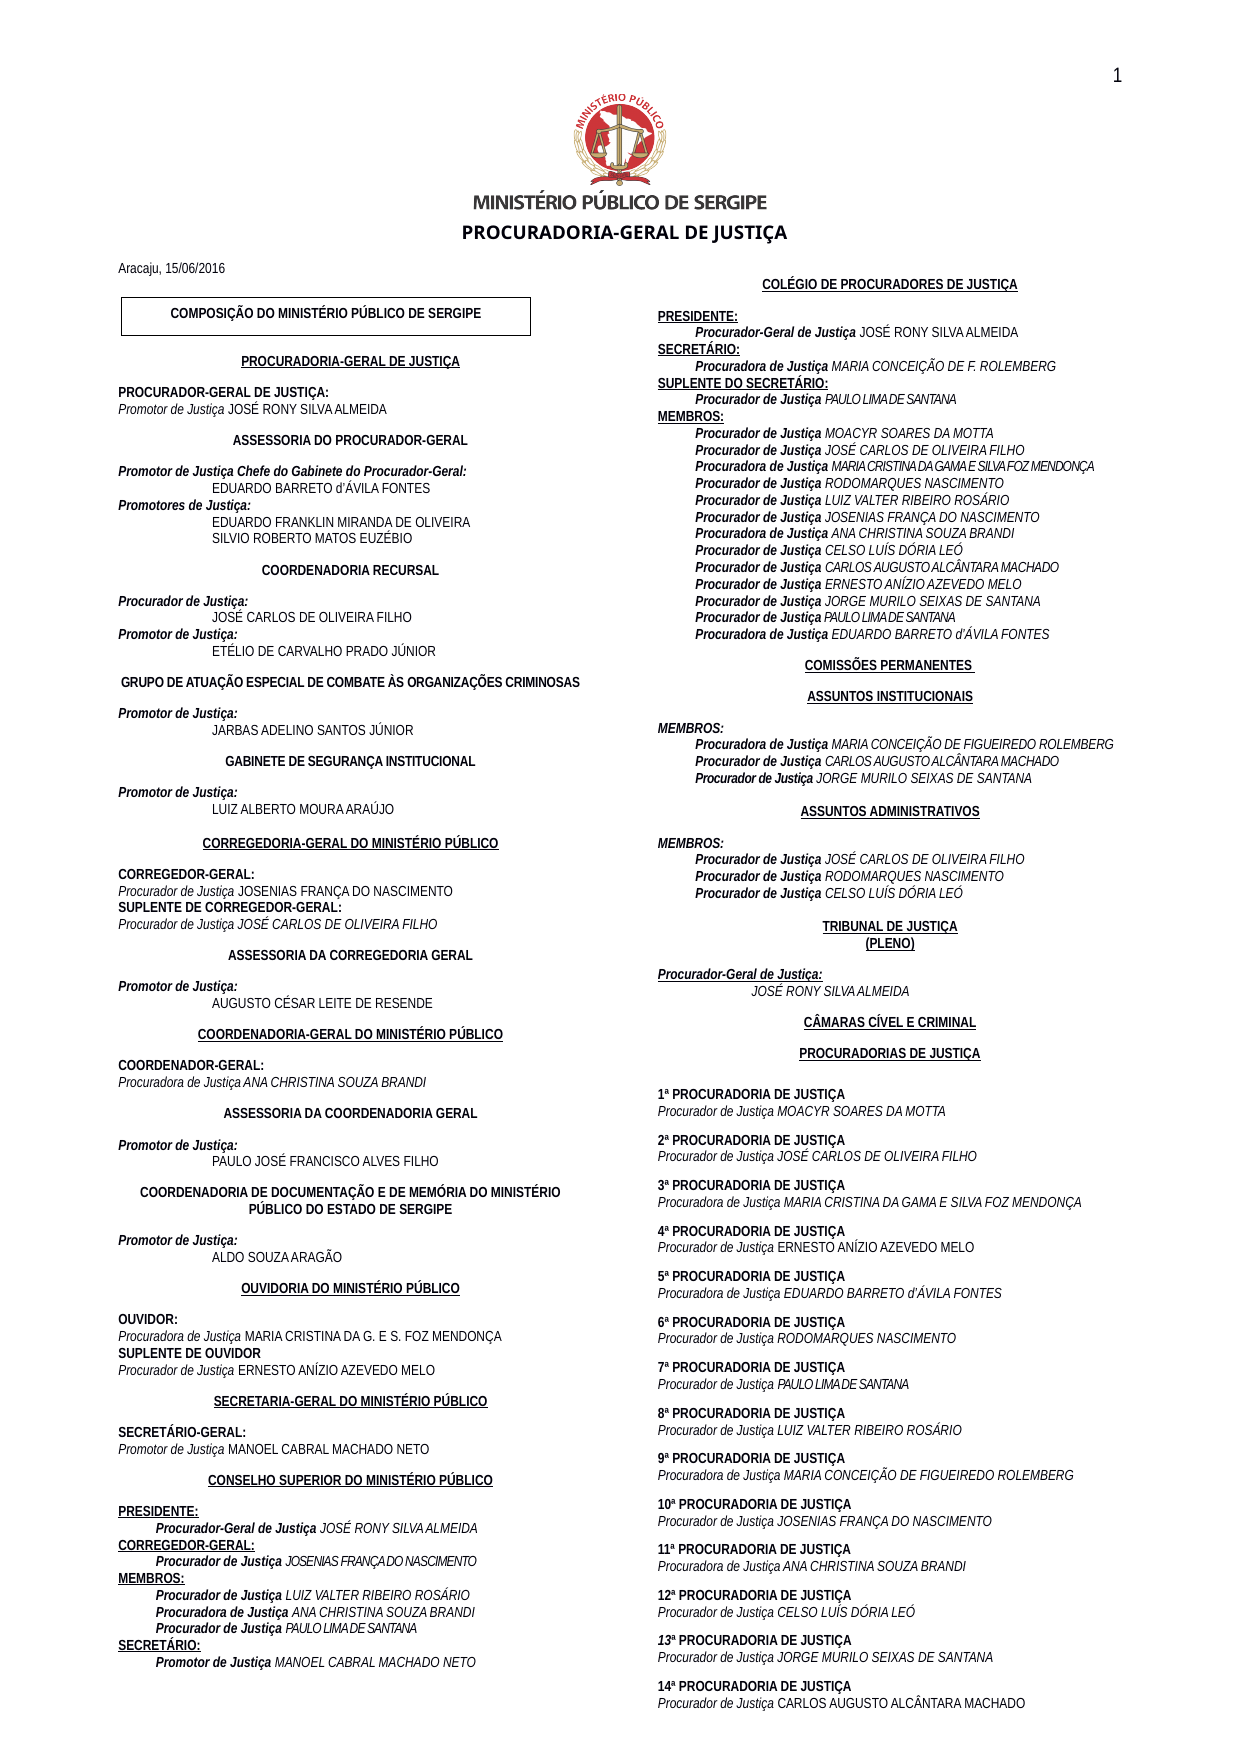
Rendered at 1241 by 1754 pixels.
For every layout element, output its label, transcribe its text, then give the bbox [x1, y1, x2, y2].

subtitle COORDENADOR-GERAL: [118, 1057, 583, 1074]
text Procurador de Justiça LUIZ VALTER RIBEIRO ROSÁRIO [118, 1587, 583, 1603]
subtitle Promotor de Justiça JOSÉ RONY SILVA ALMEIDA [118, 401, 583, 417]
text 10ª PROCURADORIA DE JUSTIÇA [658, 1496, 1122, 1512]
subtitle CONSELHO SUPERIOR DO MINISTÉRIO PÚBLICO [118, 1472, 583, 1488]
subtitle PROCURADORIA-GERAL DE JUSTIÇA [118, 353, 583, 369]
text Promotor de Justiça Chefe do Gabinete do Procurador-Geral: [118, 463, 583, 480]
text Promotor de Justiça: [118, 626, 583, 643]
text AUGUSTO CÉSAR LEITE DE RESENDE [118, 995, 583, 1012]
text Procurador de Justiça RODOMARQUES NASCIMENTO [658, 868, 1122, 885]
text Procurador de Justiça CARLOS AUGUSTO ALCÂNTARA MACHADO [658, 1694, 1122, 1711]
text GRUPO DE ATUAÇÃO ESPECIAL DE COMBATE ÀS ORGANIZAÇÕES CRIMINOSAS [118, 674, 583, 691]
subtitle CORREGEDORIA-GERAL DO MINISTÉRIO PÚBLICO [118, 834, 583, 851]
subtitle Procurador de Justiça JOSENIAS FRANÇA DO NASCIMENTO [118, 882, 583, 899]
text Procurador de Justiça MOACYR SOARES DA MOTTA [658, 1103, 1122, 1119]
text PAULO JOSÉ FRANCISCO ALVES FILHO [118, 1153, 583, 1170]
text Procurador de Justiça JOSENIAS FRANÇA DO NASCIMENTO [118, 1553, 583, 1570]
text 5ª PROCURADORIA DE JUSTIÇA [658, 1268, 1122, 1285]
text MEMBROS: [658, 408, 1122, 425]
subtitle COLÉGIO DE PROCURADORES DE JUSTIÇA [658, 276, 1122, 293]
text Procurador de Justiça JORGE MURILO SEIXAS DE SANTANA [658, 1649, 1122, 1666]
text PRESIDENTE: [658, 307, 1122, 324]
text ASSESSORIA DA COORDENADORIA GERAL [118, 1105, 583, 1122]
text MEMBROS: [658, 834, 1122, 851]
text PRESIDENTE: [118, 1503, 583, 1519]
text Procurador de Justiça: [118, 592, 583, 609]
text ASSUNTOS ADMINISTRATIVOS [658, 803, 1122, 820]
text Procurador-Geral de Justiça JOSÉ RONY SILVA ALMEIDA [658, 324, 1122, 341]
text SILVIO ROBERTO MATOS EUZÉBIO [118, 530, 583, 547]
text Promotor de Justiça: [118, 705, 583, 722]
text Procurador de Justiça CARLOS AUGUSTO ALCÂNTARA MACHADO [658, 753, 1122, 770]
text Procurador de Justiça PAULO LIMA DE SANTANA [658, 1376, 1122, 1393]
text Promotor de Justiça MANOEL CABRAL MACHADO NETO [118, 1654, 583, 1671]
text Procuradora de Justiça MARIA CRISTINA DA GAMA E SILVA FOZ MENDONÇA [658, 458, 1122, 475]
text Procurador de Justiça LUIZ VALTER RIBEIRO ROSÁRIO [658, 492, 1122, 508]
text SECRETÁRIO: [658, 341, 1122, 358]
text Procurador de Justiça CARLOS AUGUSTO ALCÂNTARA MACHADO [658, 559, 1122, 576]
text PROCURADORIAS DE JUSTIÇA [658, 1045, 1122, 1062]
text 8ª PROCURADORIA DE JUSTIÇA [658, 1404, 1122, 1421]
subtitle SUPLENTE DE CORREGEDOR-GERAL: [118, 899, 583, 916]
subtitle Procurador de Justiça JOSÉ CARLOS DE OLIVEIRA FILHO [118, 916, 583, 933]
subtitle PROCURADOR-GERAL DE JUSTIÇA: [118, 384, 583, 401]
text EDUARDO BARRETO d’ÁVILA FONTES [118, 480, 583, 497]
text 12ª PROCURADORIA DE JUSTIÇA [658, 1587, 1122, 1603]
text Procurador de Justiça ERNESTO ANÍZIO AZEVEDO MELO [658, 1239, 1122, 1256]
subtitle Procurador de Justiça JOSENIAS FRANÇA DO NASCIMENTO [658, 508, 1122, 525]
text Procurador de Justiça CELSO LUÍS DÓRIA LEÓ [658, 885, 1122, 901]
picture [473, 94, 767, 212]
subtitle OUVIDOR: [118, 1311, 583, 1328]
text ASSUNTOS INSTITUCIONAIS [658, 688, 1122, 705]
text 4ª PROCURADORIA DE JUSTIÇA [658, 1222, 1122, 1239]
text CORREGEDOR-GERAL: [118, 1536, 583, 1553]
text Procurador de Justiça PAULO LIMA DE SANTANA [118, 1620, 583, 1637]
text 1ª PROCURADORIA DE JUSTIÇA [658, 1086, 1122, 1103]
text MEMBROS: [118, 1570, 583, 1587]
text Procurador de Justiça PAULO LIMA DE SANTANA [658, 391, 1122, 408]
text Promotor de Justiça: [118, 978, 583, 995]
text ALDO SOUZA ARAGÃO [118, 1249, 583, 1266]
text Procuradora de Justiça ANA CHRISTINA SOUZA BRANDI [658, 1558, 1122, 1575]
text COORDENADORIA RECURSAL [118, 561, 583, 578]
subtitle Promotor de Justiça MANOEL CABRAL MACHADO NETO [118, 1441, 583, 1457]
text Procurador-Geral de Justiça JOSÉ RONY SILVA ALMEIDA [118, 1519, 583, 1536]
text CÂMARAS CÍVEL E CRIMINAL [658, 1014, 1122, 1031]
text 11ª PROCURADORIA DE JUSTIÇA [658, 1541, 1122, 1558]
text COORDENADORIA DE DOCUMENTAÇÃO E DE MEMÓRIA DO MINISTÉRIO PÚBLICO DO ESTADO DE SERGIPE [118, 1184, 583, 1218]
text OUVIDORIA DO MINISTÉRIO PÚBLICO [118, 1280, 583, 1297]
subtitle Aracaju, 15/06/2016 [118, 259, 583, 276]
text Procurador de Justiça CELSO LUÍS DÓRIA LEÓ [658, 542, 1122, 559]
text SECRETÁRIO: [118, 1637, 583, 1654]
text JARBAS ADELINO SANTOS JÚNIOR [118, 722, 583, 738]
text GABINETE DE SEGURANÇA INSTITUCIONAL [118, 753, 583, 770]
text Procuradora de Justiça EDUARDO BARRETO d’ÁVILA FONTES [658, 626, 1122, 643]
text Promotores de Justiça: [118, 497, 583, 513]
text Procurador de Justiça RODOMARQUES NASCIMENTO [658, 1330, 1122, 1347]
text Procurador de Justiça JOSÉ CARLOS DE OLIVEIRA FILHO [658, 1148, 1122, 1165]
text Procurador de Justiça RODOMARQUES NASCIMENTO [658, 475, 1122, 492]
text Procuradora de Justiça MARIA CONCEIÇÃO DE FIGUEIREDO ROLEMBERG [658, 736, 1122, 753]
text 2ª PROCURADORIA DE JUSTIÇA [658, 1131, 1122, 1148]
text 7ª PROCURADORIA DE JUSTIÇA [658, 1359, 1122, 1376]
text LUIZ ALBERTO MOURA ARAÚJO [118, 801, 583, 818]
text Procurador de Justiça ERNESTO ANÍZIO AZEVEDO MELO [658, 576, 1122, 592]
text Procurador de Justiça JORGE MURILO SEIXAS DE SANTANA [658, 592, 1122, 609]
text COMPOSIÇÃO DO MINISTÉRIO PÚBLICO DE SERGIPE [136, 305, 516, 322]
text Procurador de Justiça PAULO LIMA DE SANTANA [658, 609, 1122, 626]
text COMISSÕES PERMANENTES [658, 657, 1122, 674]
subtitle Procurador de Justiça ERNESTO ANÍZIO AZEVEDO MELO [118, 1361, 583, 1378]
text 6ª PROCURADORIA DE JUSTIÇA [658, 1313, 1122, 1330]
text COORDENADORIA-GERAL DO MINISTÉRIO PÚBLICO [118, 1026, 583, 1043]
text ASSESSORIA DO PROCURADOR-GERAL [118, 432, 583, 449]
subtitle Procuradora de Justiça MARIA CRISTINA DA G. E S. FOZ MENDONÇA [118, 1328, 583, 1345]
text 3ª PROCURADORIA DE JUSTIÇA [658, 1177, 1122, 1194]
text Procurador de Justiça JOSÉ CARLOS DE OLIVEIRA FILHO [658, 441, 1122, 458]
subtitle SUPLENTE DE OUVIDOR [118, 1345, 583, 1361]
text JOSÉ RONY SILVA ALMEIDA [658, 983, 1122, 1000]
text 13ª PROCURADORIA DE JUSTIÇA [658, 1632, 1122, 1649]
text Procurador de Justiça LUIZ VALTER RIBEIRO ROSÁRIO [658, 1421, 1122, 1438]
text 14ª PROCURADORIA DE JUSTIÇA [658, 1678, 1122, 1694]
text Suplente do SECRETÁRIO: [658, 374, 1122, 391]
text Procuradora de Justiça ANA CHRISTINA SOUZA BRANDI [658, 525, 1122, 542]
text Procurador de Justiça MOACYR SOARES DA MOTTA [658, 425, 1122, 441]
text Procurador de Justiça JOSENIAS FRANÇA DO NASCIMENTO [658, 1512, 1122, 1529]
text Procuradora de Justiça MARIA CONCEIÇÃO DE F. ROLEMBERG [658, 358, 1122, 374]
text Procuradora de Justiça ANA CHRISTINA SOUZA BRANDI [118, 1603, 583, 1620]
text TRIBUNAL DE JUSTIÇA [658, 918, 1122, 935]
text Procurador de Justiça JORGE MURILO SEIXAS DE SANTANA [658, 770, 1122, 786]
text 9ª PROCURADORIA DE JUSTIÇA [658, 1450, 1122, 1467]
text Promotor de Justiça: [118, 1232, 583, 1249]
text Promotor de Justiça: [118, 1136, 583, 1153]
text Promotor de Justiça: [118, 784, 583, 801]
text Procuradora de Justiça MARIA CONCEIÇÃO DE FIGUEIREDO ROLEMBERG [658, 1467, 1122, 1484]
text MEMBROS: [658, 719, 1122, 736]
text ETÉLIO DE CARVALHO PRADO JÚNIOR [118, 643, 583, 659]
subtitle CORREGEDOR-GERAL: [118, 866, 583, 882]
text JOSÉ CARLOS DE OLIVEIRA FILHO [118, 609, 583, 626]
subtitle SECRETARIA-GERAL DO MINISTÉRIO PÚBLICO [118, 1393, 583, 1409]
text Procurador-Geral de Justiça: [658, 966, 1122, 983]
text Procuradora de Justiça MARIA CRISTINA DA GAMA E SILVA FOZ MENDONÇA [658, 1194, 1122, 1211]
text Procuradora de Justiça EDUARDO BARRETO d’ÁVILA FONTES [658, 1285, 1122, 1302]
subtitle Procuradora de Justiça ANA CHRISTINA SOUZA BRANDI [118, 1074, 583, 1091]
text Procurador de Justiça CELSO LUÍS DÓRIA LEÓ [658, 1603, 1122, 1620]
text (PLENO) [658, 935, 1122, 952]
text ASSESSORIA DA CORREGEDORIA GERAL [118, 947, 583, 964]
text Procurador de Justiça JOSÉ CARLOS DE OLIVEIRA FILHO [658, 851, 1122, 868]
subtitle SECRETÁRIO-GERAL: [118, 1424, 583, 1441]
text EDUARDO FRANKLIN MIRANDA DE OLIVEIRA [118, 513, 583, 530]
